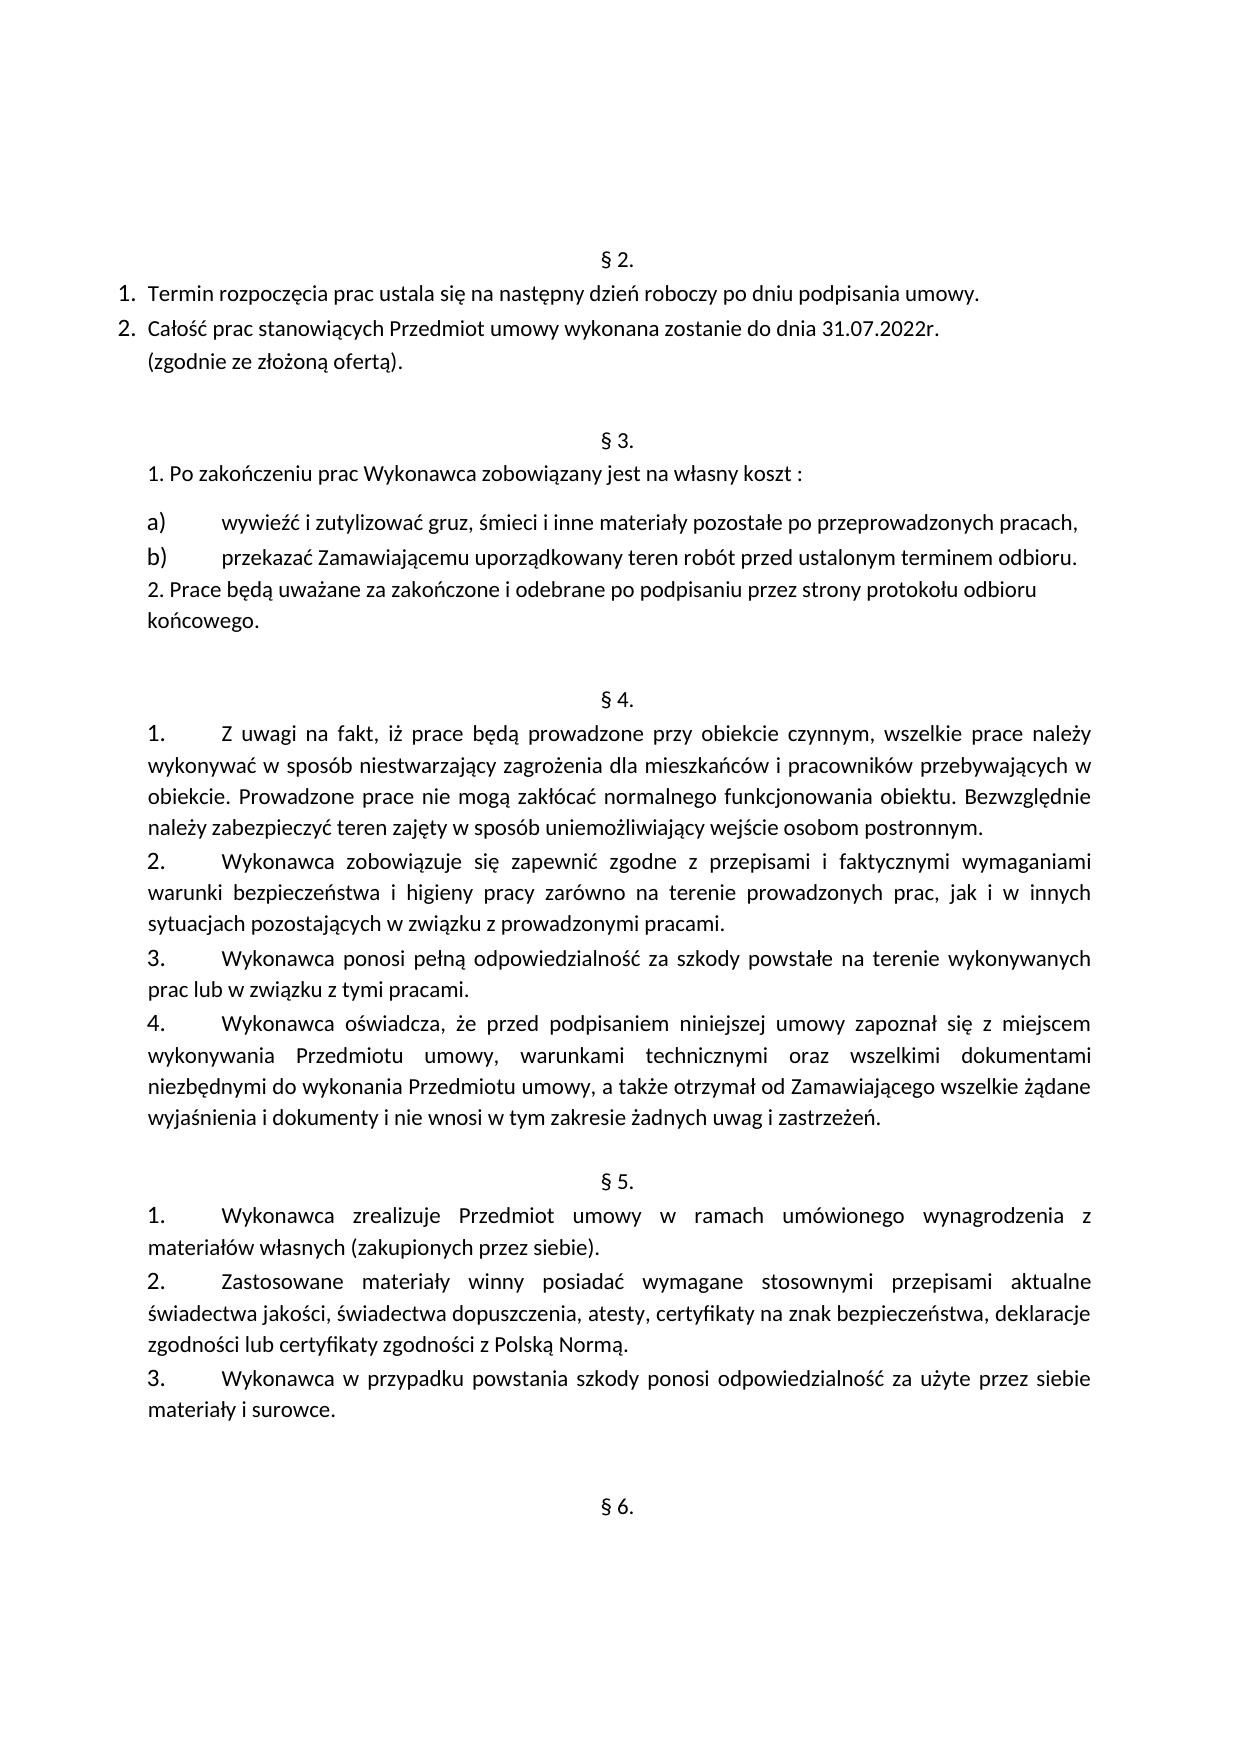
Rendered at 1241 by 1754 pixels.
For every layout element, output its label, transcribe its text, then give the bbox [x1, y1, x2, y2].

text (zgodnie ze złożoną ofertą). [147, 347, 1093, 375]
list Wykonawca zobowiązuje się zapewnić zgodne z przepisami i faktycznymi wymaganiami warunki bezpieczeństwa i higieny pracy zarówno na terenie prowadzonych prac, jak i w innych sytuacjach pozostających w związku z prowadzonymi pracami. [147, 845, 1093, 938]
list Zastosowane materiały winny posiadać wymagane stosownymi przepisami aktualne świadectwa jakości, świadectwa dopuszczenia, atesty, certyfikaty na znak bezpieczeństwa, deklaracje zgodności lub certyfikaty zgodności z Polską Normą. [147, 1265, 1093, 1358]
text § 6. [148, 1492, 1092, 1521]
text § 4. [148, 685, 1092, 713]
list Termin rozpoczęcia prac ustala się na następny dzień roboczy po dniu podpisania umowy. [117, 277, 1093, 308]
text 2. Prace będą uważane za zakończone i odebrane po podpisaniu przez strony protokołu odbioru końcowego. [147, 576, 1093, 634]
text § 3. [148, 426, 1092, 454]
text 1. Po zakończeniu prac Wykonawca zobowiązany jest na własny koszt : [147, 459, 1093, 487]
list Z uwagi na fakt, iż prace będą prowadzone przy obiekcie czynnym, wszelkie prace należy wykonywać w sposób niestwarzający zagrożenia dla mieszkańców i pracowników przebywających w obiekcie. Prowadzone prace nie mogą zakłócać normalnego funkcjonowania obiektu. Bezwzględnie należy zabezpieczyć teren zajęty w sposób uniemożliwiający wejście osobom postronnym. [147, 717, 1093, 841]
list Wykonawca oświadcza, że przed podpisaniem niniejszej umowy zapoznał się z miejscem wykonywania Przedmiotu umowy, warunkami technicznymi oraz wszelkimi dokumentami niezbędnymi do wykonania Przedmiotu umowy, a także otrzymał od Zamawiającego wszelkie żądane wyjaśnienia i dokumenty i nie wnosi w tym zakresie żadnych uwag i zastrzeżeń. [147, 1007, 1093, 1131]
list wywieźć i zutylizować gruz, śmieci i inne materiały pozostałe po przeprowadzonych pracach, [147, 506, 1093, 536]
text § 5. [148, 1167, 1092, 1195]
text § 2. [148, 245, 1092, 273]
list przekazać Zamawiającemu uporządkowany teren robót przed ustalonym terminem odbioru. [147, 541, 1093, 571]
list Wykonawca ponosi pełną odpowiedzialność za szkody powstałe na terenie wykonywanych prac lub w związku z tymi pracami. [147, 942, 1093, 1003]
list Wykonawca zrealizuje Przedmiot umowy w ramach umówionego wynagrodzenia z materiałów własnych (zakupionych przez siebie). [147, 1200, 1093, 1261]
list Całość prac stanowiących Przedmiot umowy wykonana zostanie do dnia 31.07.2022r. [117, 312, 1093, 343]
list Wykonawca w przypadku powstania szkody ponosi odpowiedzialność za użyte przez siebie materiały i surowce. [147, 1362, 1093, 1423]
